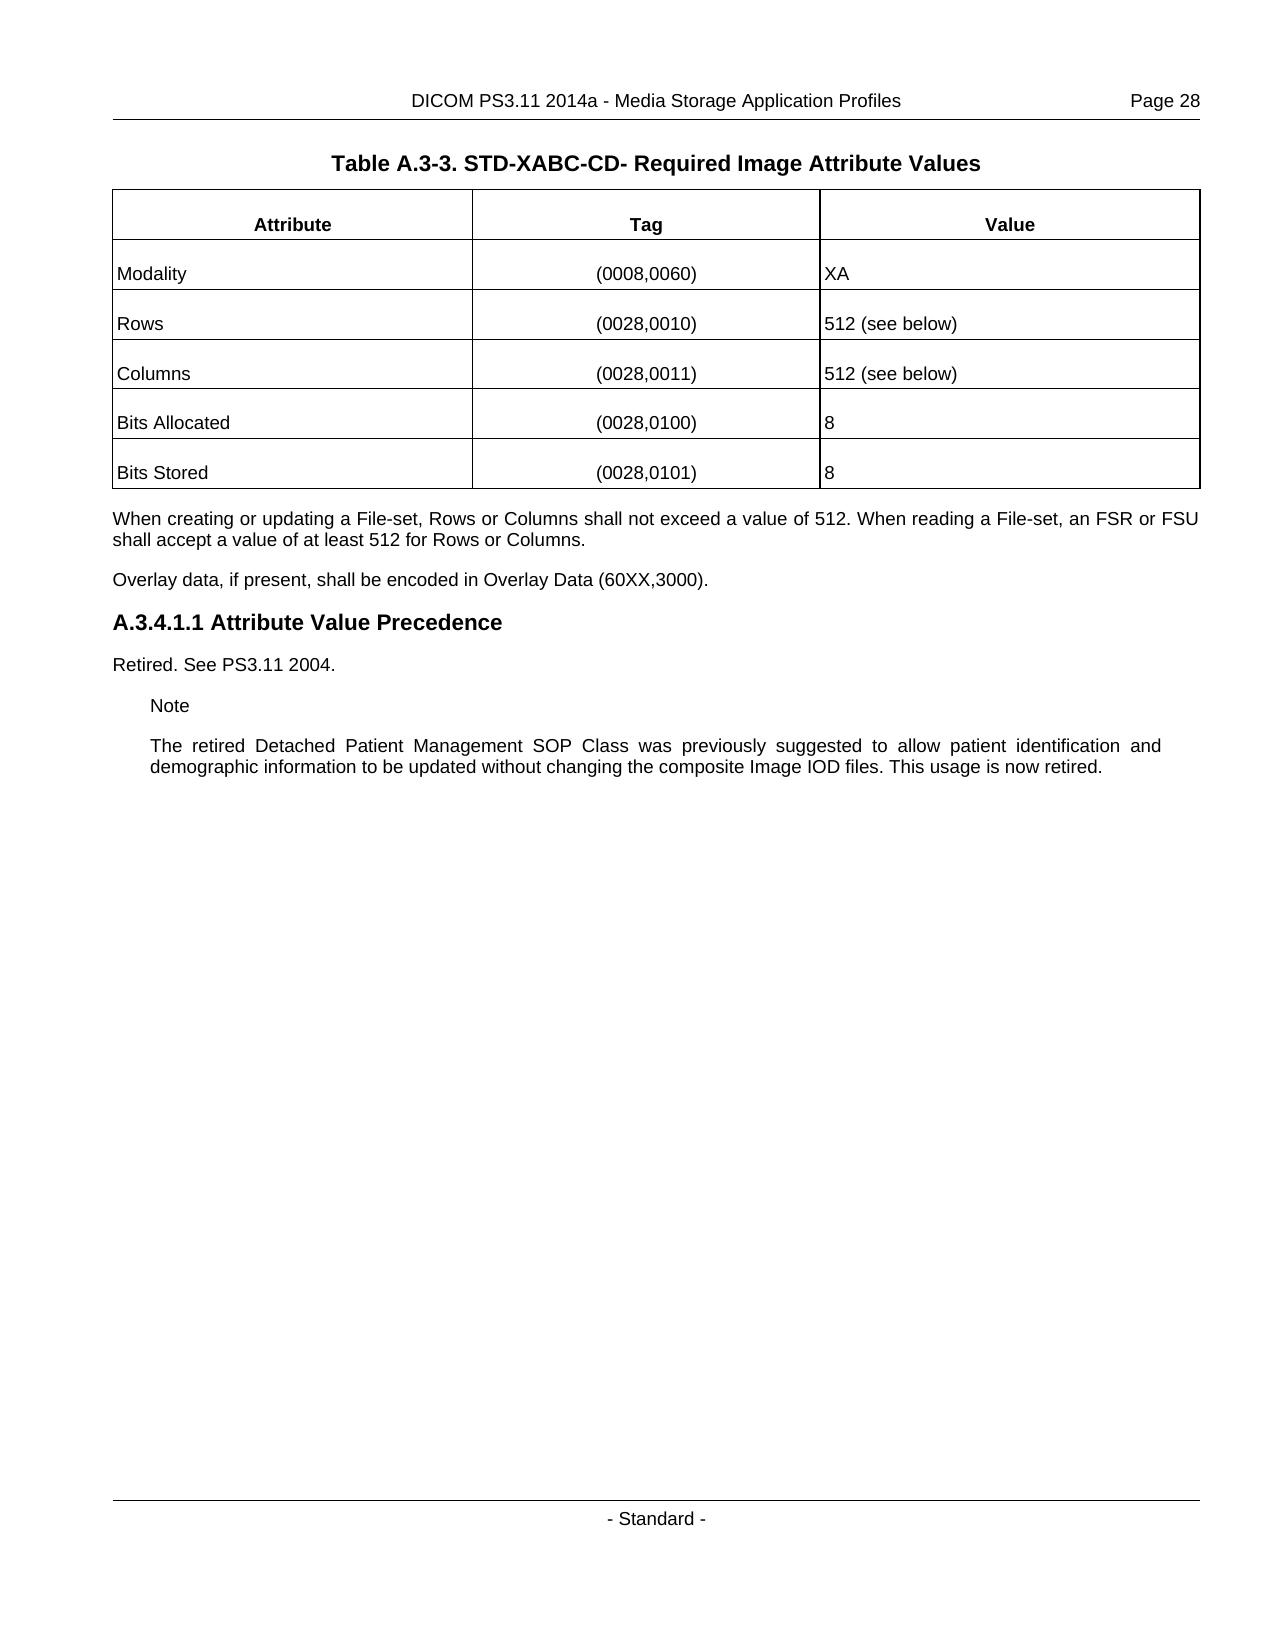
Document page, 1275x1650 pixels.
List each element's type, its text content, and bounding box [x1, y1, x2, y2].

table_cell 8 [821, 439, 1199, 487]
table_header Tag [473, 190, 819, 239]
table_header Attribute [113, 190, 472, 239]
text When creating or updating a File-set, Rows or Columns shall not exceed a value of 512. When reading a File-set, an FSR or FSU shall accept a value of at least 512 for Rows or Columns. [112, 507, 1200, 550]
table_cell Columns [113, 340, 472, 388]
text Table A.3-3. STD-XABC-CD- Required Image Attribute Values [112, 150, 1200, 176]
table_cell (0028,0010) [473, 290, 819, 338]
text Note [150, 694, 1162, 716]
text Retired. See PS3.11 2004. [112, 654, 1200, 676]
table_cell 512 (see below) [821, 340, 1199, 388]
table_cell Modality [113, 240, 472, 289]
text A.3.4.1.1 Attribute Value Precedence [112, 609, 1200, 635]
table_cell (0028,0011) [473, 340, 819, 388]
table_cell (0028,0100) [473, 389, 819, 438]
table_cell Bits Allocated [113, 389, 472, 438]
table_cell 512 (see below) [821, 290, 1199, 338]
table_header Value [821, 190, 1199, 239]
table_cell (0008,0060) [473, 240, 819, 289]
table_cell 8 [821, 389, 1199, 438]
table_cell XA [821, 240, 1199, 289]
table_cell Bits Stored [113, 439, 472, 487]
table_cell (0028,0101) [473, 439, 819, 487]
table_cell Rows [113, 290, 472, 338]
text Overlay data, if present, shall be encoded in Overlay Data (60XX,3000). [112, 569, 1200, 591]
text The retired Detached Patient Management SOP Class was previously suggested to allow patient identification and demographic information to be updated without changing the composite Image IOD files. This usage is now retired. [150, 735, 1162, 778]
